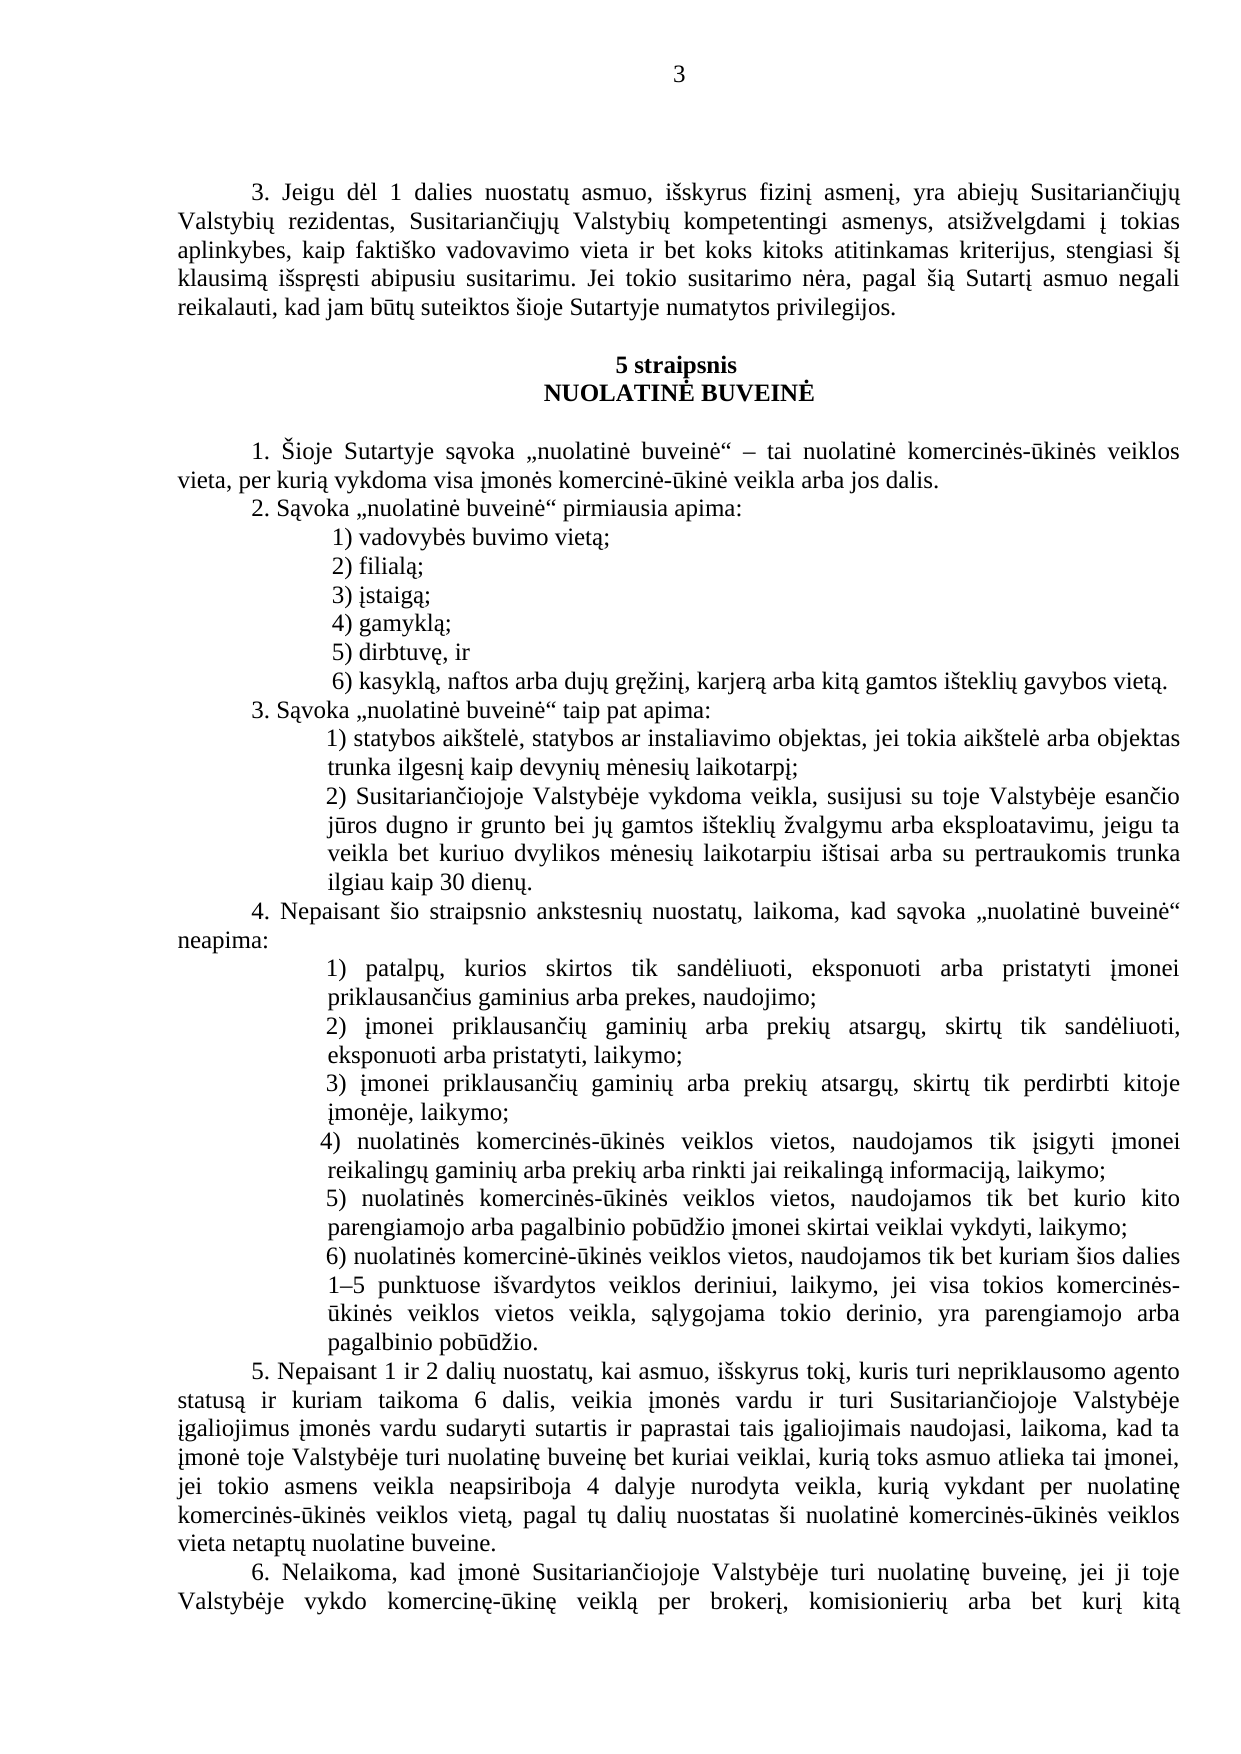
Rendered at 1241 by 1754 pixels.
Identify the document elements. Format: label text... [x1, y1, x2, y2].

text 3. Jeigu dėl 1 dalies nuostatų asmuo, išskyrus fizinį asmenį, yra abiejų Susitariančiųjų Valstybių rezidentas, Susitariančiųjų Valstybių kompetentingi asmenys, atsižvelgdami į tokias aplinkybes, kaip faktiško vadovavimo vieta ir bet koks kitoks atitinkamas kriterijus, stengiasi šį klausimą išspręsti abipusiu susitarimu. Jei tokio susitarimo nėra, pagal šią Sutartį asmuo negali reikalauti, kad jam būtų suteiktos šioje Sutartyje numatytos privilegijos. [177, 177, 1181, 321]
text 3) įstaigą; [327, 580, 1181, 608]
text 6. Nelaikoma, kad įmonė Susitariančiojoje Valstybėje turi nuolatinę buveinę, jei ji toje Valstybėje vykdo komercinę-ūkinę veiklą per brokerį, komisionierių arba bet kurį kitą [177, 1557, 1181, 1615]
text 1. Šioje Sutartyje sąvoka „nuolatinė buveinė“ – tai nuolatinė komercinės-ūkinės veiklos vieta, per kurią vykdoma visa įmonės komercinė-ūkinė veikla arba jos dalis. [177, 436, 1181, 493]
text NUOLATINĖ BUVEINĖ [177, 378, 1181, 407]
text 1) statybos aikštelė, statybos ar instaliavimo objektas, jei tokia aikštelė arba objektas trunka ilgesnį kaip devynių mėnesių laikotarpį; [326, 723, 1181, 781]
text 2) įmonei priklausančių gaminių arba prekių atsargų, skirtų tik sandėliuoti, eksponuoti arba pristatyti, laikymo; [326, 1011, 1181, 1068]
text 6) kasyklą, naftos arba dujų gręžinį, karjerą arba kitą gamtos išteklių gavybos vietą. [327, 666, 1181, 695]
text 3) įmonei priklausančių gaminių arba prekių atsargų, skirtų tik perdirbti kitoje įmonėje, laikymo; [326, 1068, 1181, 1126]
text 4) gamyklą; [327, 608, 1181, 637]
text 5) nuolatinės komercinės-ūkinės veiklos vietos, naudojamos tik bet kurio kito parengiamojo arba pagalbinio pobūdžio įmonei skirtai veiklai vykdyti, laikymo; [326, 1183, 1181, 1241]
text 1) vadovybės buvimo vietą; [327, 522, 1181, 551]
text 3. Sąvoka „nuolatinė buveinė“ taip pat apima: [177, 695, 1181, 723]
text 5) dirbtuvę, ir [327, 637, 1181, 666]
text 2) Susitariančiojoje Valstybėje vykdoma veikla, susijusi su toje Valstybėje esančio jūros dugno ir grunto bei jų gamtos išteklių žvalgymu arba eksploatavimu, jeigu ta veikla bet kuriuo dvylikos mėnesių laikotarpiu ištisai arba su pertraukomis trunka ilgiau kaip 30 dienų. [326, 781, 1181, 896]
text 2) filialą; [327, 551, 1181, 580]
text 6) nuolatinės komercinė-ūkinės veiklos vietos, naudojamos tik bet kuriam šios dalies 1–5 punktuose išvardytos veiklos deriniui, laikymo, jei visa tokios komercinės-ūkinės veiklos vietos veikla, sąlygojama tokio derinio, yra parengiamojo arba pagalbinio pobūdžio. [326, 1241, 1181, 1356]
text 5 straipsnis [177, 350, 1181, 378]
text 1) patalpų, kurios skirtos tik sandėliuoti, eksponuoti arba pristatyti įmonei priklausančius gaminius arba prekes, naudojimo; [326, 953, 1181, 1011]
text 4. Nepaisant šio straipsnio ankstesnių nuostatų, laikoma, kad sąvoka „nuolatinė buveinė“ neapima: [177, 896, 1181, 953]
text 2. Sąvoka „nuolatinė buveinė“ pirmiausia apima: [177, 493, 1181, 522]
text 5. Nepaisant 1 ir 2 dalių nuostatų, kai asmuo, išskyrus tokį, kuris turi nepriklausomo agento statusą ir kuriam taikoma 6 dalis, veikia įmonės vardu ir turi Susitariančiojoje Valstybėje įgaliojimus įmonės vardu sudaryti sutartis ir paprastai tais įgaliojimais naudojasi, laikoma, kad ta įmonė toje Valstybėje turi nuolatinę buveinę bet kuriai veiklai, kurią toks asmuo atlieka tai įmonei, jei tokio asmens veikla neapsiriboja 4 dalyje nurodyta veikla, kurią vykdant per nuolatinę komercinės-ūkinės veiklos vietą, pagal tų dalių nuostatas ši nuolatinė komercinės-ūkinės veiklos vieta netaptų nuolatine buveine. [177, 1356, 1181, 1557]
text 4) nuolatinės komercinės-ūkinės veiklos vietos, naudojamos tik įsigyti įmonei reikalingų gaminių arba prekių arba rinkti jai reikalingą informaciją, laikymo; [320, 1126, 1181, 1183]
